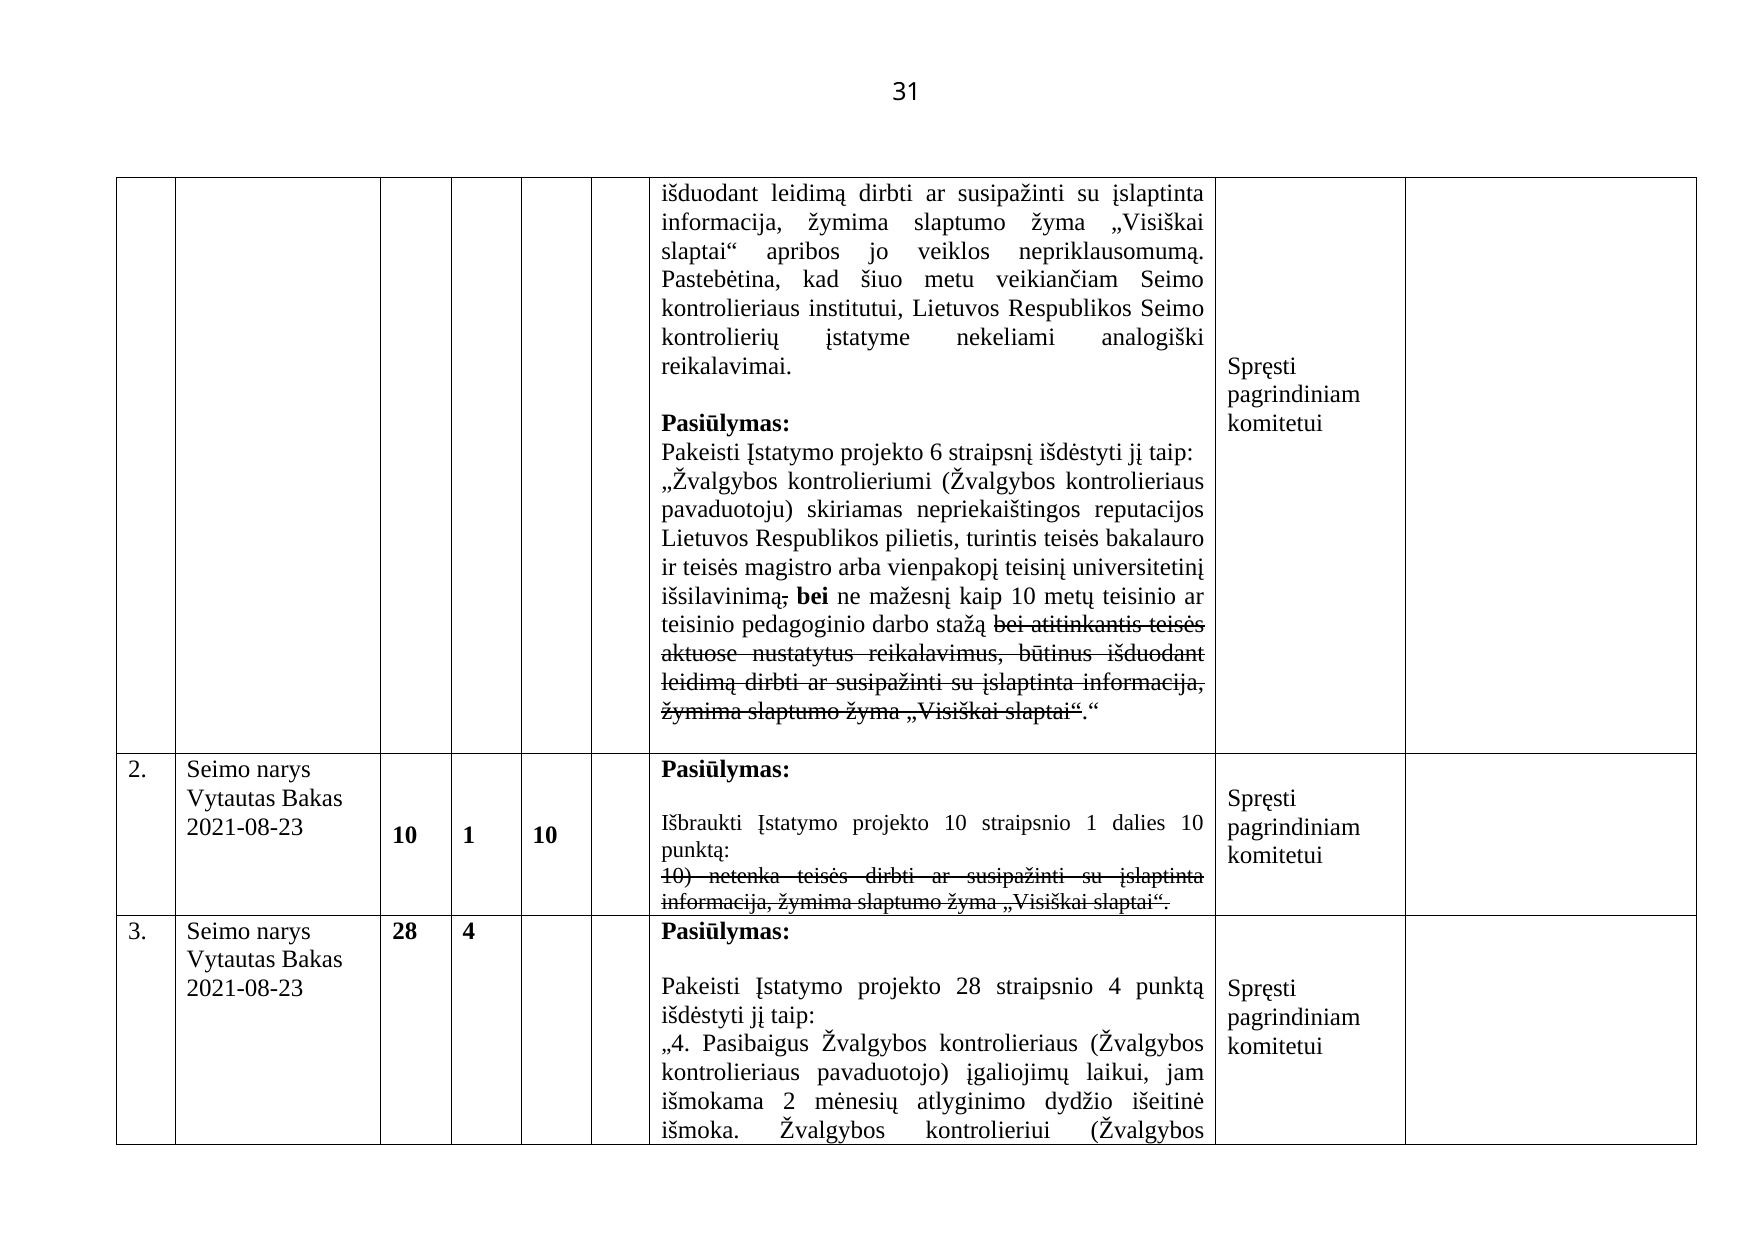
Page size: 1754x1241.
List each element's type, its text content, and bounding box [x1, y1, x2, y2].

table_cell [592, 178, 649, 753]
table_cell [522, 178, 591, 753]
table_cell [592, 916, 649, 1143]
table_cell Spręsti pagrindiniam komitetui [1216, 916, 1405, 1143]
table_cell [1406, 754, 1696, 915]
table_cell 10 [522, 754, 591, 915]
table_cell Seimo narys Vytautas Bakas 2021-08-23 [176, 754, 380, 915]
table_cell Spręsti pagrindiniam komitetui [1216, 178, 1405, 753]
table_cell [176, 178, 380, 753]
table_cell 2. [117, 754, 175, 915]
table_cell Spręsti pagrindiniam komitetui [1216, 754, 1405, 915]
table_cell [1406, 178, 1696, 753]
table_cell [381, 178, 451, 753]
table_cell 3. [117, 916, 175, 1143]
table_cell [1406, 916, 1696, 1143]
table_cell [592, 754, 649, 915]
table_cell [452, 178, 521, 753]
table_cell išduodant leidimą dirbti ar susipažinti su įslaptinta informacija, žymima slaptumo žyma „Visiškai slaptai“ apribos jo veiklos nepriklausomumą. Pastebėtina, kad šiuo metu veikiančiam Seimo kontrolieriaus institutui, Lietuvos Respublikos Seimo kontrolierių įstatyme nekeliami analogiški reikalavimai. Pasiūlymas: Pakeisti Įstatymo projekto 6 straipsnį išdėstyti jį taip: „Žvalgybos kontrolieriumi (Žvalgybos kontrolieriaus pavaduotoju) skiriamas nepriekaištingos reputacijos Lietuvos Respublikos pilietis, turintis teisės bakalauro ir teisės magistro arba vienpakopį teisinį universitetinį išsilavinimą, bei ne mažesnį kaip 10 metų teisinio ar teisinio pedagoginio darbo stažą bei atitinkantis teisės aktuose nustatytus reikalavimus, būtinus išduodant leidimą dirbti ar susipažinti su įslaptinta informacija, žymima slaptumo žyma „Visiškai slaptai“.“ [650, 178, 1215, 753]
table_cell 10 [381, 754, 451, 915]
table_cell [522, 916, 591, 1143]
table_cell Seimo narys Vytautas Bakas 2021-08-23 [176, 916, 380, 1143]
table_cell 1 [452, 754, 521, 915]
table_cell Pasiūlymas: Pakeisti Įstatymo projekto 28 straipsnio 4 punktą išdėstyti jį taip: „4. Pasibaigus Žvalgybos kontrolieriaus (Žvalgybos kontrolieriaus pavaduotojo) įgaliojimų laikui, jam išmokama 2 mėnesių atlyginimo dydžio išeitinė išmoka. Žvalgybos kontrolieriui (Žvalgybos [650, 916, 1215, 1143]
table_cell [117, 178, 175, 753]
table_cell Pasiūlymas: Išbraukti Įstatymo projekto 10 straipsnio 1 dalies 10 punktą: 10) netenka teisės dirbti ar susipažinti su įslaptinta informacija, žymima slaptumo žyma „Visiškai slaptai“. [650, 754, 1215, 915]
table_cell 4 [452, 916, 521, 1143]
table_cell 28 [381, 916, 451, 1143]
